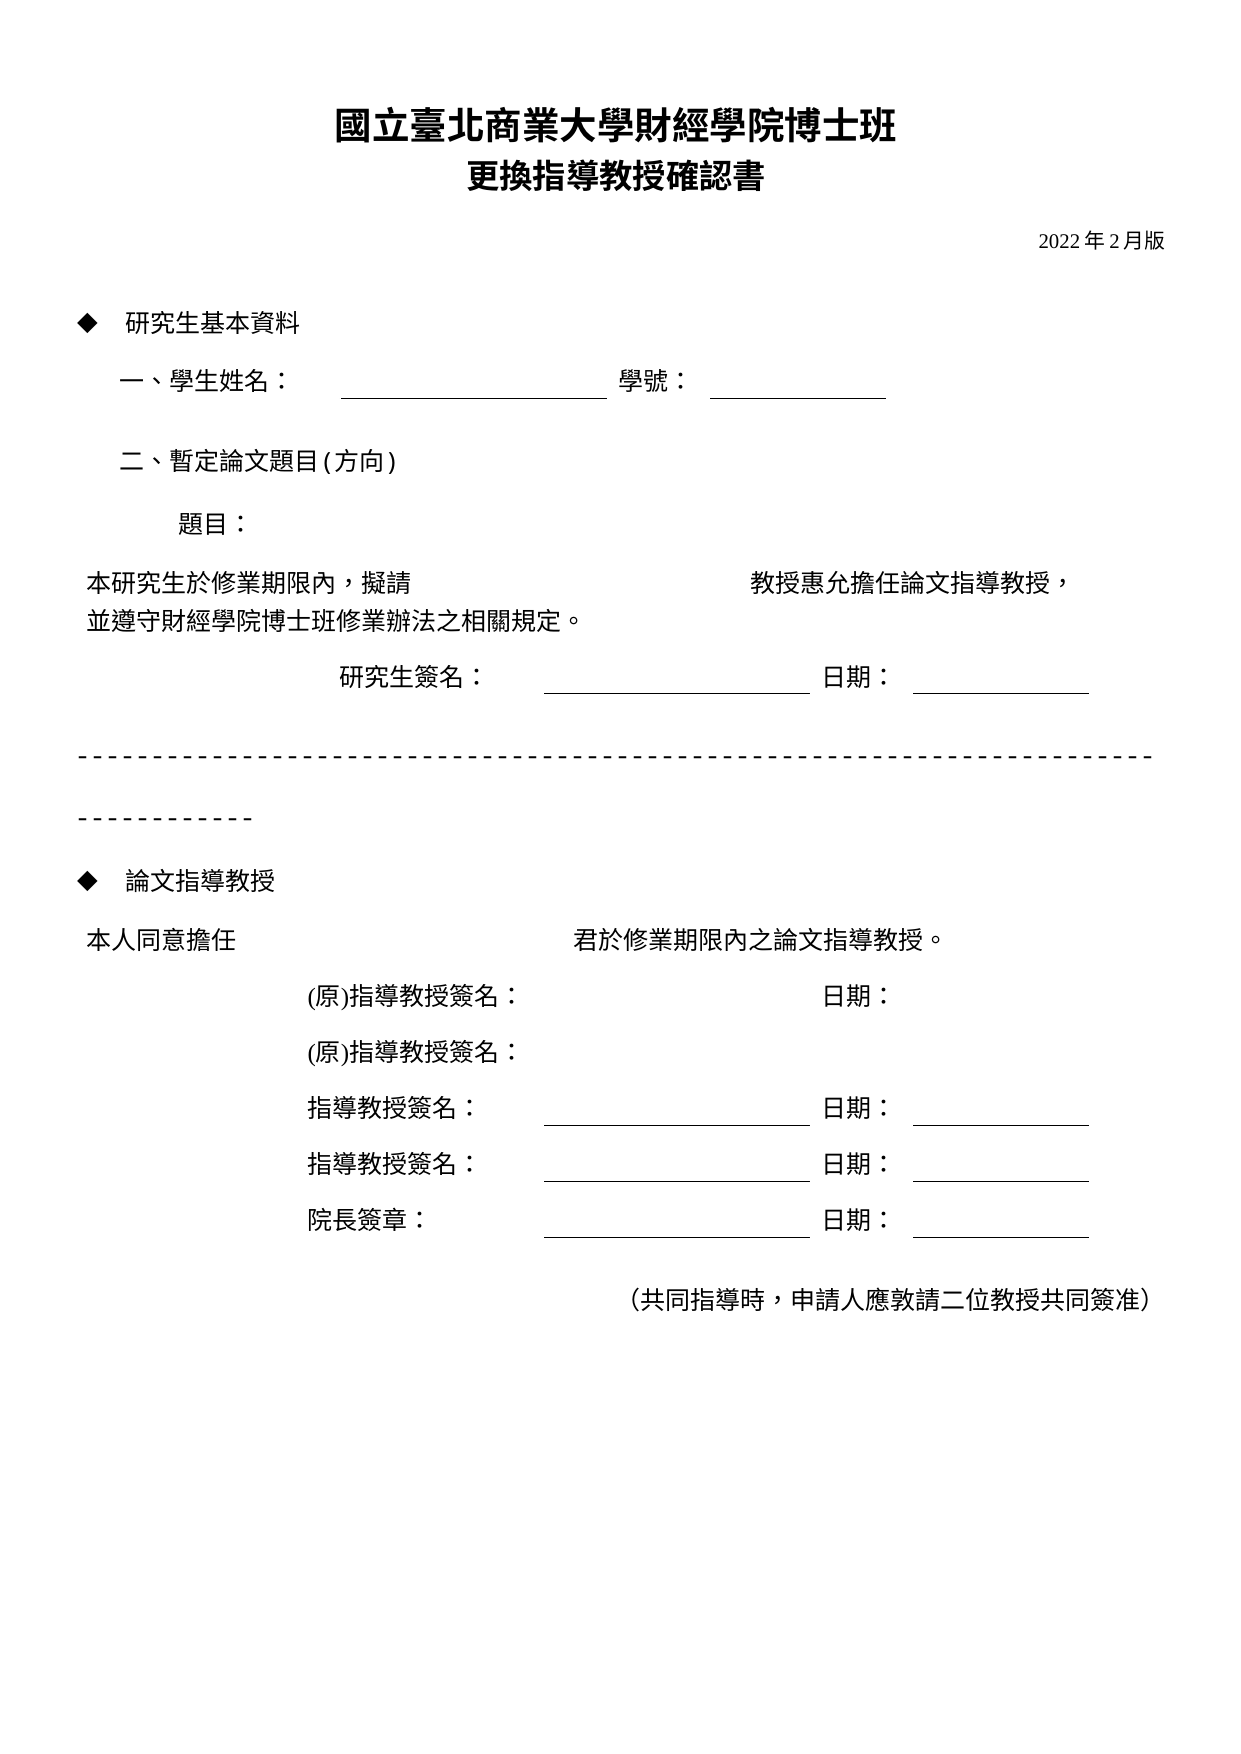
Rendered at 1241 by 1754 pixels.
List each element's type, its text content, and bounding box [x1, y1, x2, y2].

text 2022年2月版 [125, 198, 1165, 261]
list 研究生基本資料 [75, 279, 1165, 342]
table_cell [1090, 1013, 1108, 1069]
table_cell 日期： [811, 1126, 912, 1181]
table_cell [544, 638, 810, 693]
table_cell [75, 958, 296, 1013]
table_cell [1090, 1069, 1108, 1125]
table_cell [1090, 637, 1108, 693]
table_cell [544, 1126, 810, 1181]
table_cell [429, 545, 738, 600]
table_cell 日期： [811, 638, 912, 693]
table_cell 院長簽章： [297, 1182, 543, 1237]
table_cell [913, 638, 1089, 693]
text 二、暫定論文題目(方向) [75, 418, 1165, 480]
table_cell [75, 1069, 296, 1125]
table_cell [75, 1181, 296, 1237]
table_cell [1090, 1125, 1108, 1181]
table_cell [306, 637, 328, 693]
table_cell (原)指導教授簽名： [297, 958, 543, 1013]
table_cell 並遵守財經學院博士班修業辦法之相關規定。 [76, 601, 1108, 637]
table_header [710, 362, 886, 398]
table_cell [1090, 1181, 1108, 1237]
table_header 一、學生姓名： [126, 362, 340, 398]
table_header 學號： [608, 362, 709, 398]
table_cell [811, 1014, 912, 1069]
table_cell [913, 1126, 1089, 1181]
text （共同指導時，申請人應敦請二位教授共同簽准） [75, 1257, 1165, 1319]
list 論文指導教授 [75, 838, 1165, 901]
table_header [341, 362, 607, 398]
table_cell [544, 1070, 810, 1125]
table_cell [75, 1013, 296, 1069]
text ------------------------------------------------------------------------------------ [75, 713, 1165, 838]
text 國立臺北商業大學財經學院博士班 更換指導教授確認書 [163, 96, 1068, 198]
table_cell [75, 1125, 296, 1181]
table_cell [913, 1070, 1089, 1125]
table_cell (原)指導教授簽名： [297, 1014, 543, 1069]
table_cell 日期： [811, 958, 912, 1013]
table_cell [913, 1182, 1089, 1237]
table_cell [913, 958, 1089, 1013]
table_cell [75, 637, 306, 693]
table_cell 教授惠允擔任論文指導教授， [739, 545, 1108, 600]
table_cell 指導教授簽名： [297, 1126, 543, 1181]
table_header 題目： [76, 481, 305, 544]
table_cell [1090, 958, 1108, 1013]
table_cell [913, 1014, 1089, 1069]
table_cell 指導教授簽名： [297, 1070, 543, 1125]
table_header [297, 920, 561, 957]
table_cell 研究生簽名： [329, 638, 543, 693]
table_cell [544, 1014, 810, 1069]
table_cell 日期： [811, 1182, 912, 1237]
table_header 君於修業期限內之論文指導教授。 [562, 920, 1108, 957]
table_header 本人同意擔任 [76, 920, 296, 957]
table_header [306, 481, 1108, 544]
table_cell 日期： [811, 1070, 912, 1125]
table_cell 本研究生於修業期限內，擬請 [76, 545, 428, 600]
table_cell [544, 1182, 810, 1237]
table_cell [544, 958, 810, 1013]
